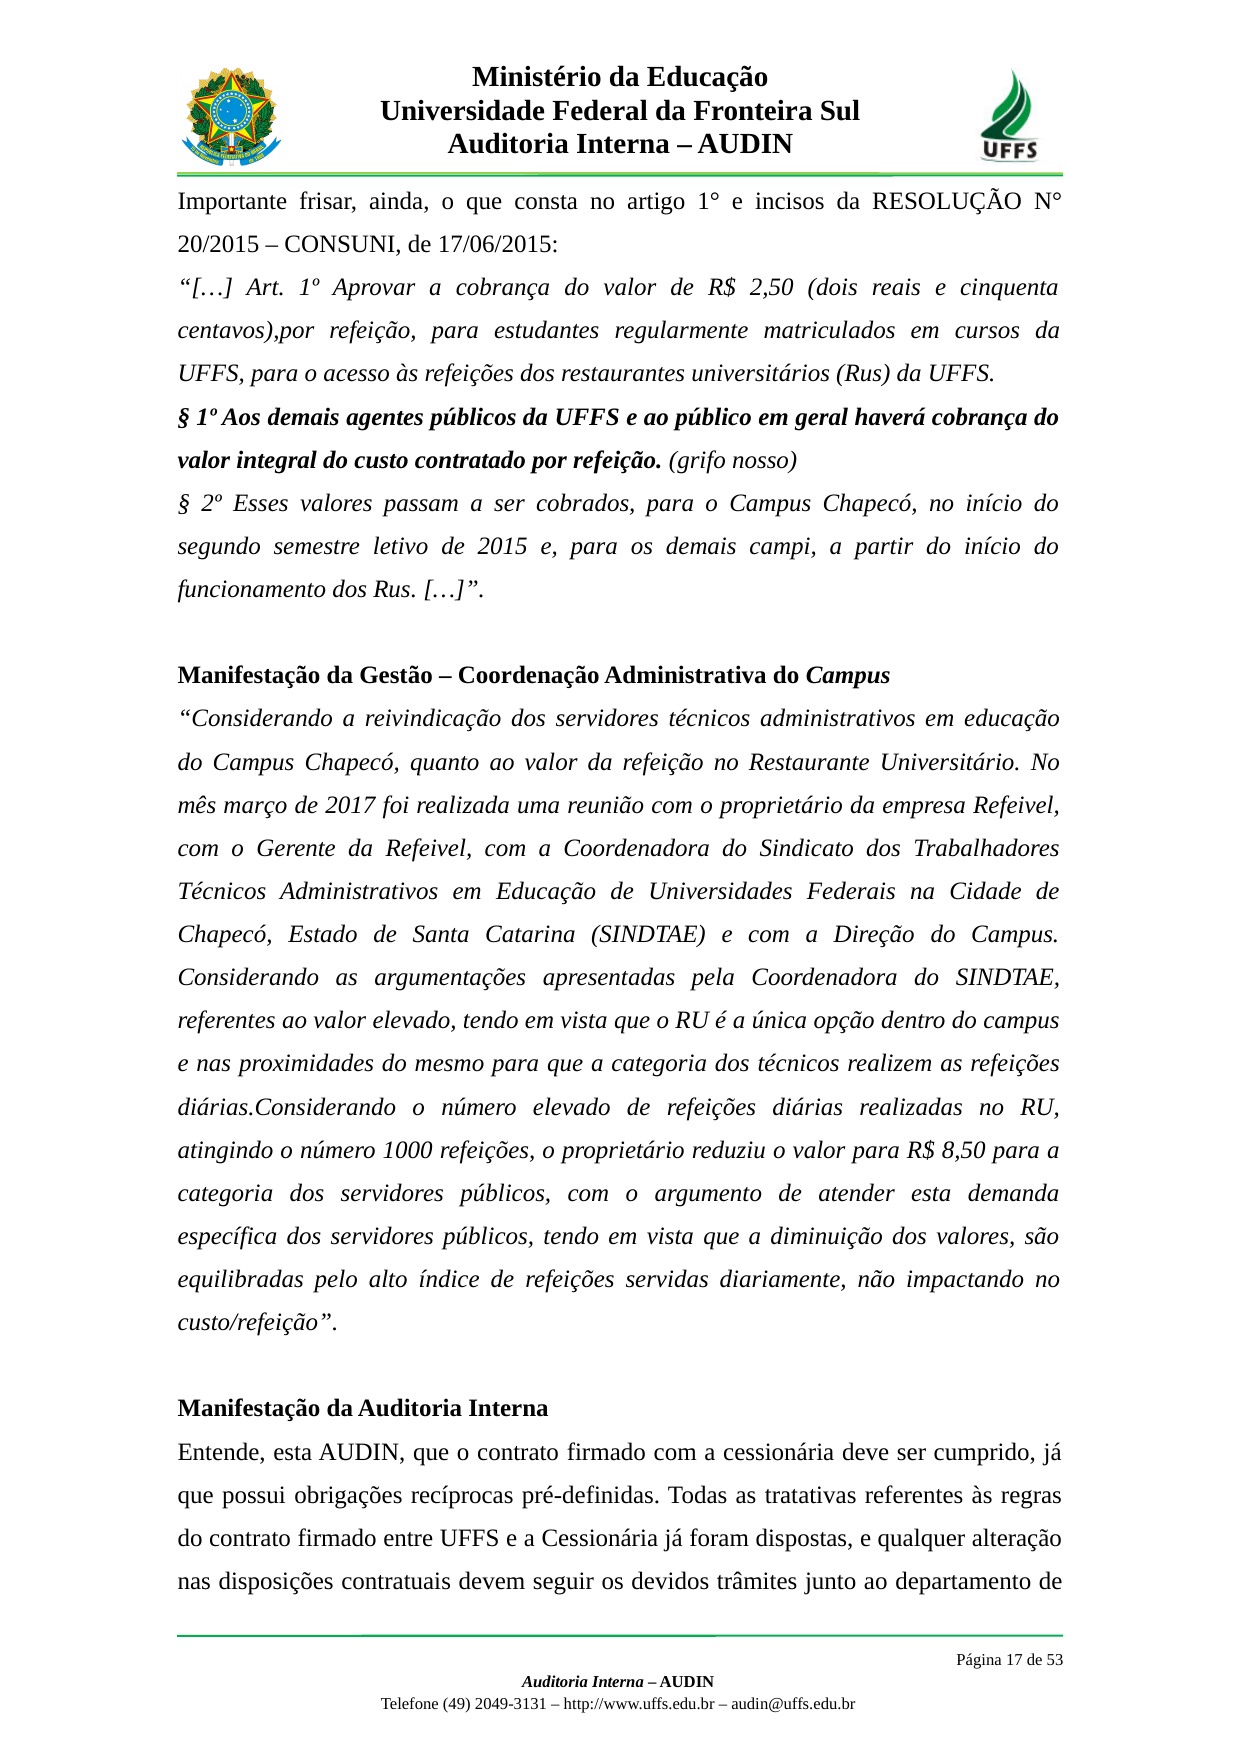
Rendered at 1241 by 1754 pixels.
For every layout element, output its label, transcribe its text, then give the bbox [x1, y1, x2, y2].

text Manifestação da Auditoria Interna [177, 1393, 1063, 1422]
text “[…] Art. 1º Aprovar a cobrança do valor de R$ 2,50 (dois reais e cinquenta centavos),por refeição, para estudantes regularmente matriculados em cursos da UFFS, para o acesso às refeições dos restaurantes universitários (Rus) da UFFS. [177, 272, 1063, 387]
text “Considerando a reivindicação dos servidores técnicos administrativos em educação do Campus Chapecó, quanto ao valor da refeição no Restaurante Universitário. No mês março de 2017 foi realizada uma reunião com o proprietário da empresa Refeivel, com o Gerente da Refeivel, com a Coordenadora do Sindicato dos Trabalhadores Técnicos Administrativos em Educação de Universidades Federais na Cidade de Chapecó, Estado de Santa Catarina (SINDTAE) e com a Direção do Campus. Considerando as argumentações apresentadas pela Coordenadora do SINDTAE, referentes ao valor elevado, tendo em vista que o RU é a única opção dentro do campus e nas proximidades do mesmo para que a categoria dos técnicos realizem as refeições diárias.Considerando o número elevado de refeições diárias realizadas no RU, atingindo o número 1000 refeições, o proprietário reduziu o valor para R$ 8,50 para a categoria dos servidores públicos, com o argumento de atender esta demanda específica dos servidores públicos, tendo em vista que a diminuição dos valores, são equilibradas pelo alto índice de refeições servidas diariamente, não impactando no custo/refeição”. [177, 703, 1063, 1336]
text Importante frisar, ainda, o que consta no artigo 1° e incisos da RESOLUÇÃO N° 20/2015 – CONSUNI, de 17/06/2015: [177, 186, 1063, 258]
picture [181, 68, 282, 166]
text § 1º Aos demais agentes públicos da UFFS e ao público em geral haverá cobrança do valor integral do custo contratado por refeição. (grifo nosso) [177, 402, 1063, 473]
text § 2º Esses valores passam a ser cobrados, para o Campus Chapecó, no início do segundo semestre letivo de 2015 e, para os demais campi, a partir do início do funcionamento dos Rus. […]”. [177, 488, 1063, 603]
picture [966, 68, 1054, 166]
text Manifestação da Gestão – Coordenação Administrativa do Campus [177, 660, 1063, 689]
text Entende, esta AUDIN, que o contrato firmado com a cessionária deve ser cumprido, já que possui obrigações recíprocas pré-definidas. Todas as tratativas referentes às regras do contrato firmado entre UFFS e a Cessionária já foram dispostas, e qualquer alteração nas disposições contratuais devem seguir os devidos trâmites junto ao departamento de [177, 1437, 1063, 1595]
